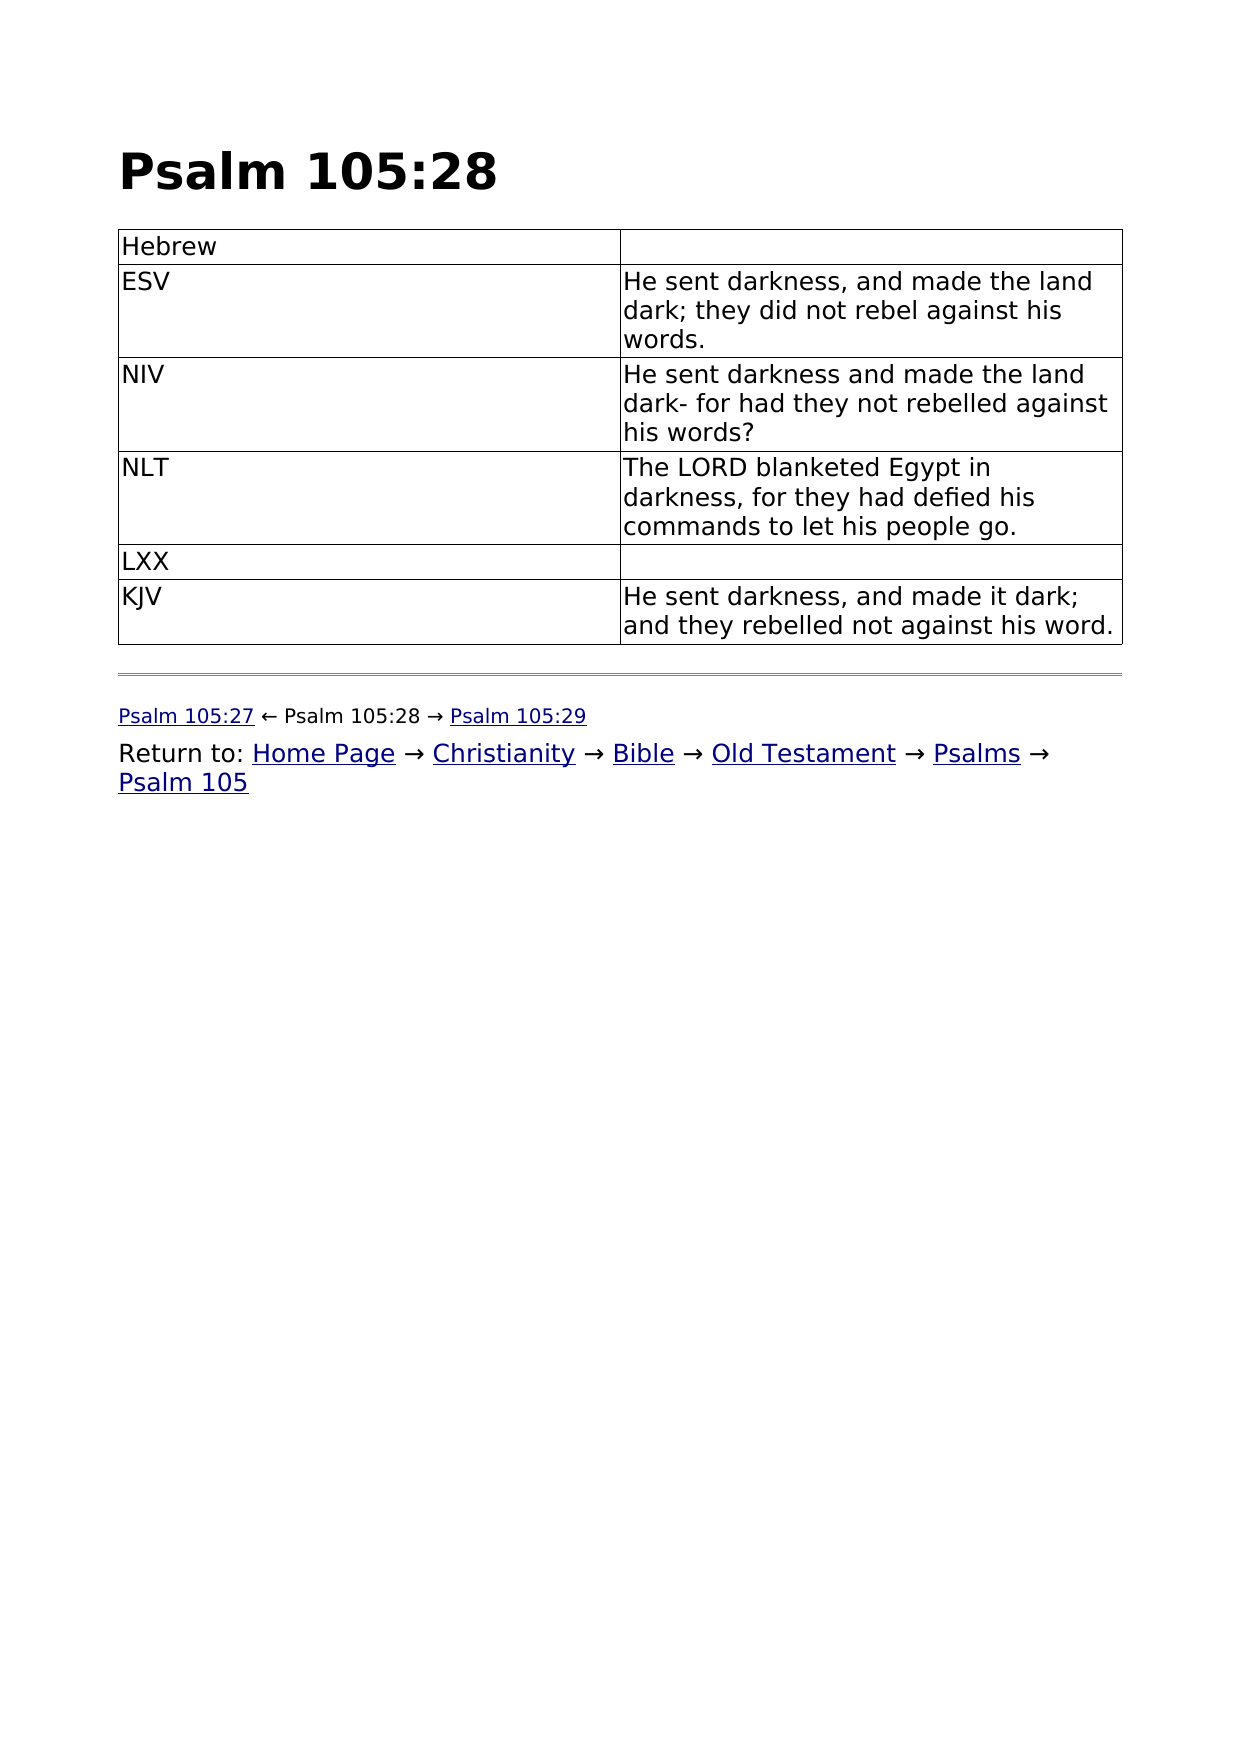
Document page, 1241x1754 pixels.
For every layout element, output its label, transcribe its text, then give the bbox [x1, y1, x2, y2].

subtitle Psalm 105:28 [118, 143, 1122, 201]
table_cell NIV [119, 358, 620, 451]
table_cell NLT [119, 452, 620, 544]
text Return to: Home Page → Christianity → Bible → Old Testament → Psalms → Psalm 105 [118, 739, 1122, 797]
table_cell He sent darkness, and made the land dark; they did not rebel against his words. [621, 265, 1122, 357]
table_cell [621, 545, 1122, 579]
table_cell ESV [119, 265, 620, 357]
table_cell The LORD blanketed Egypt in darkness, for they had defied his commands to let his people go. [621, 452, 1122, 544]
table_cell KJV [119, 580, 620, 643]
table_cell LXX [119, 545, 620, 579]
table_header [621, 230, 1122, 264]
table_header Hebrew [119, 230, 620, 264]
table_cell He sent darkness, and made it dark; and they rebelled not against his word. [621, 580, 1122, 643]
table_cell He sent darkness and made the land dark- for had they not rebelled against his words? [621, 358, 1122, 451]
text Psalm 105:27 ← Psalm 105:28 → Psalm 105:29 [118, 705, 1122, 739]
